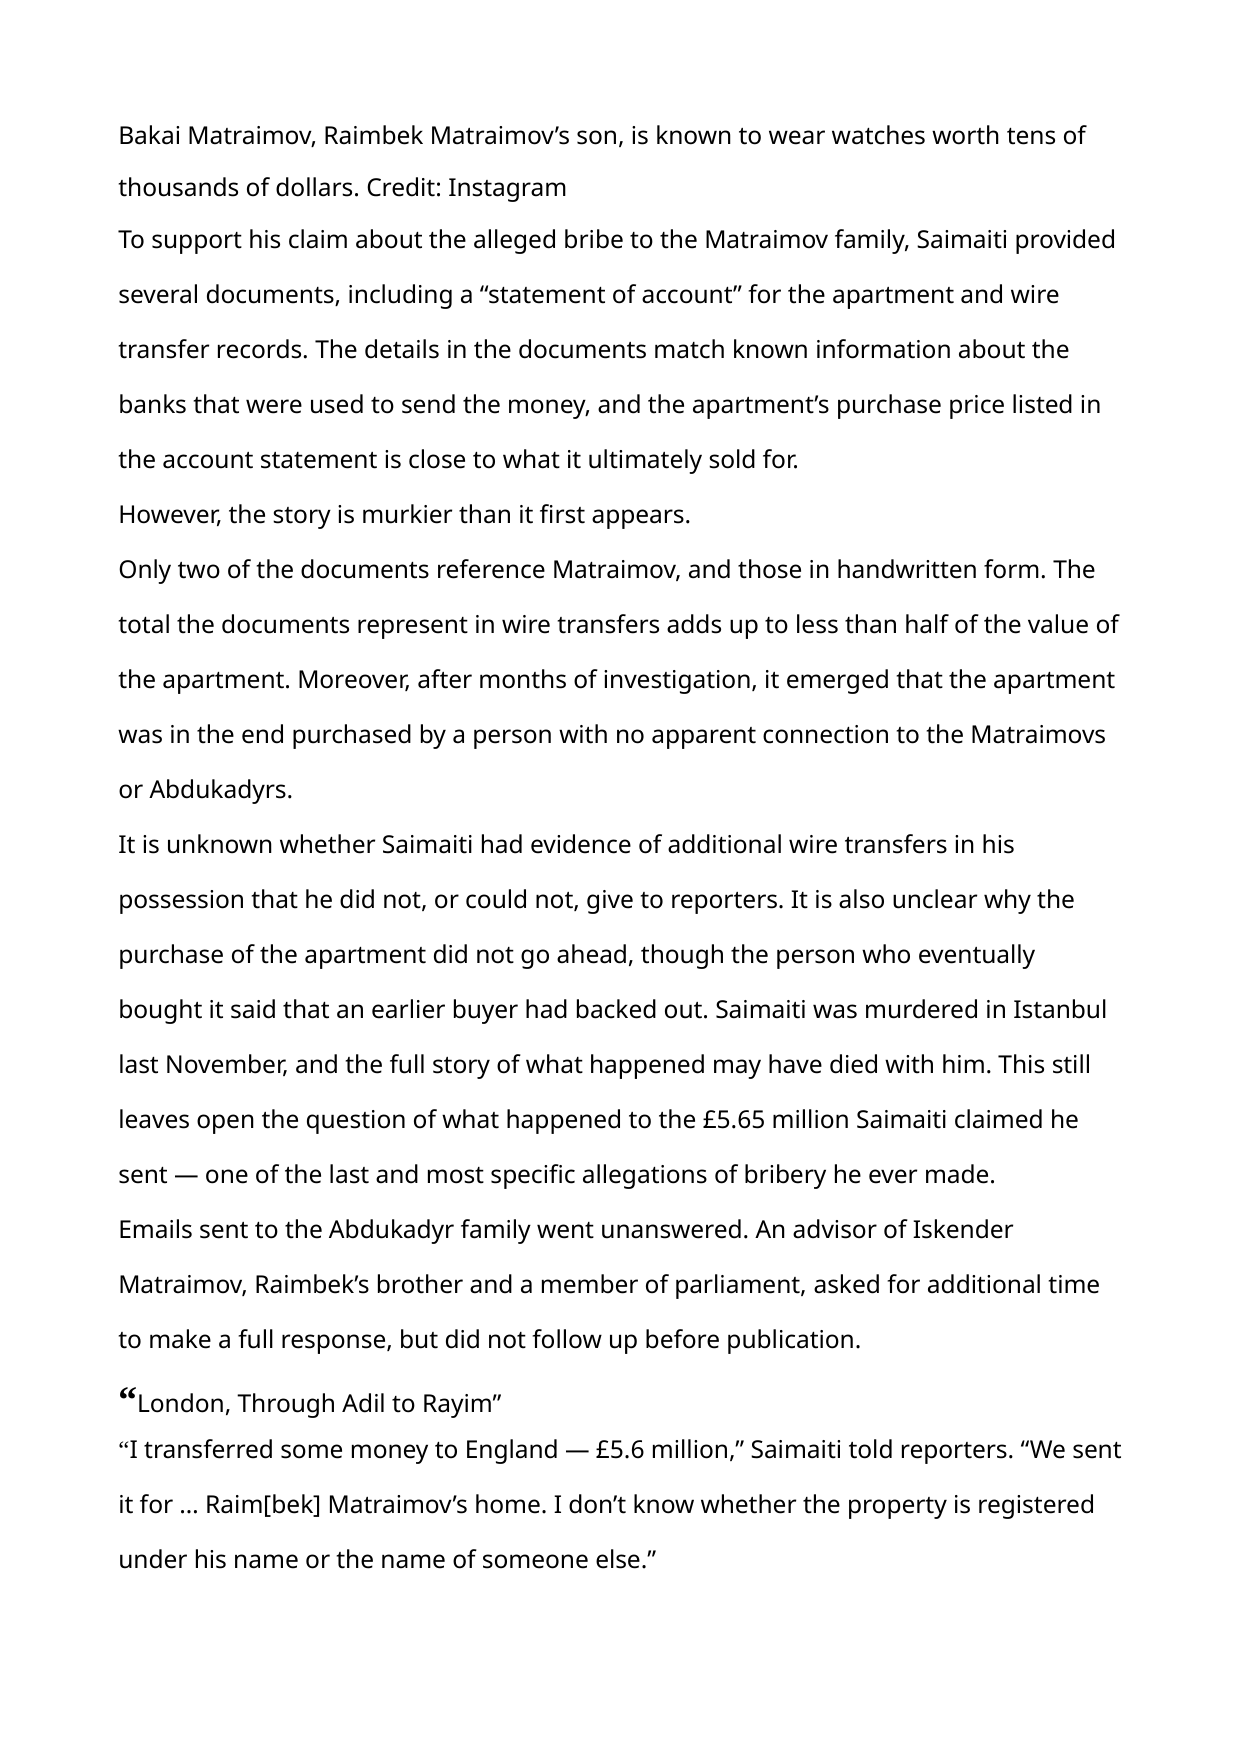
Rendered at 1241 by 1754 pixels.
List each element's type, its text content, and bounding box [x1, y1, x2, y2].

subtitle “London, Through Adil to Rayim” [118, 1378, 1122, 1421]
text “I transferred some money to England — £5.6 million,” Saimaiti told reporters. “We sent it for … Raim[bek] Matraimov’s home. I don’t know whether the property is registered under his name or the name of someone else.” [118, 1432, 1122, 1576]
text Emails sent to the Abdukadyr family went unanswered. An advisor of Iskender Matraimov, Raimbek’s brother and a member of parliament, asked for additional time to make a full response, but did not follow up before publication. [118, 1213, 1122, 1356]
text Only two of the documents reference Matraimov, and those in handwritten form. The total the documents represent in wire transfers adds up to less than half of the value of the apartment. Moreover, after months of investigation, it emerged that the apartment was in the end purchased by a person with no apparent connection to the Matraimovs or Abdukadyrs. [118, 553, 1122, 806]
text However, the story is murkier than it first appears. [118, 498, 1122, 531]
text It is unknown whether Saimaiti had evidence of additional wire transfers in his possession that he did not, or could not, give to reporters. It is also unclear why the purchase of the apartment did not go ahead, though the person who eventually bought it said that an earlier buyer had backed out. Saimaiti was murdered in Istanbul last November, and the full story of what happened may have died with him. This still leaves open the question of what happened to the £5.65 million Saimaiti claimed he sent — one of the last and most specific allegations of bribery he ever made. [118, 828, 1122, 1191]
text Bakai Matraimov, Raimbek Matraimov’s son, is known to wear watches worth tens of thousands of dollars. Credit: Instagram [118, 118, 1122, 204]
text To support his claim about the alleged bribe to the Matraimov family, Saimaiti provided several documents, including a “statement of account” for the apartment and wire transfer records. The details in the documents match known information about the banks that were used to send the money, and the apartment’s purchase price listed in the account statement is close to what it ultimately sold for. [118, 223, 1122, 476]
